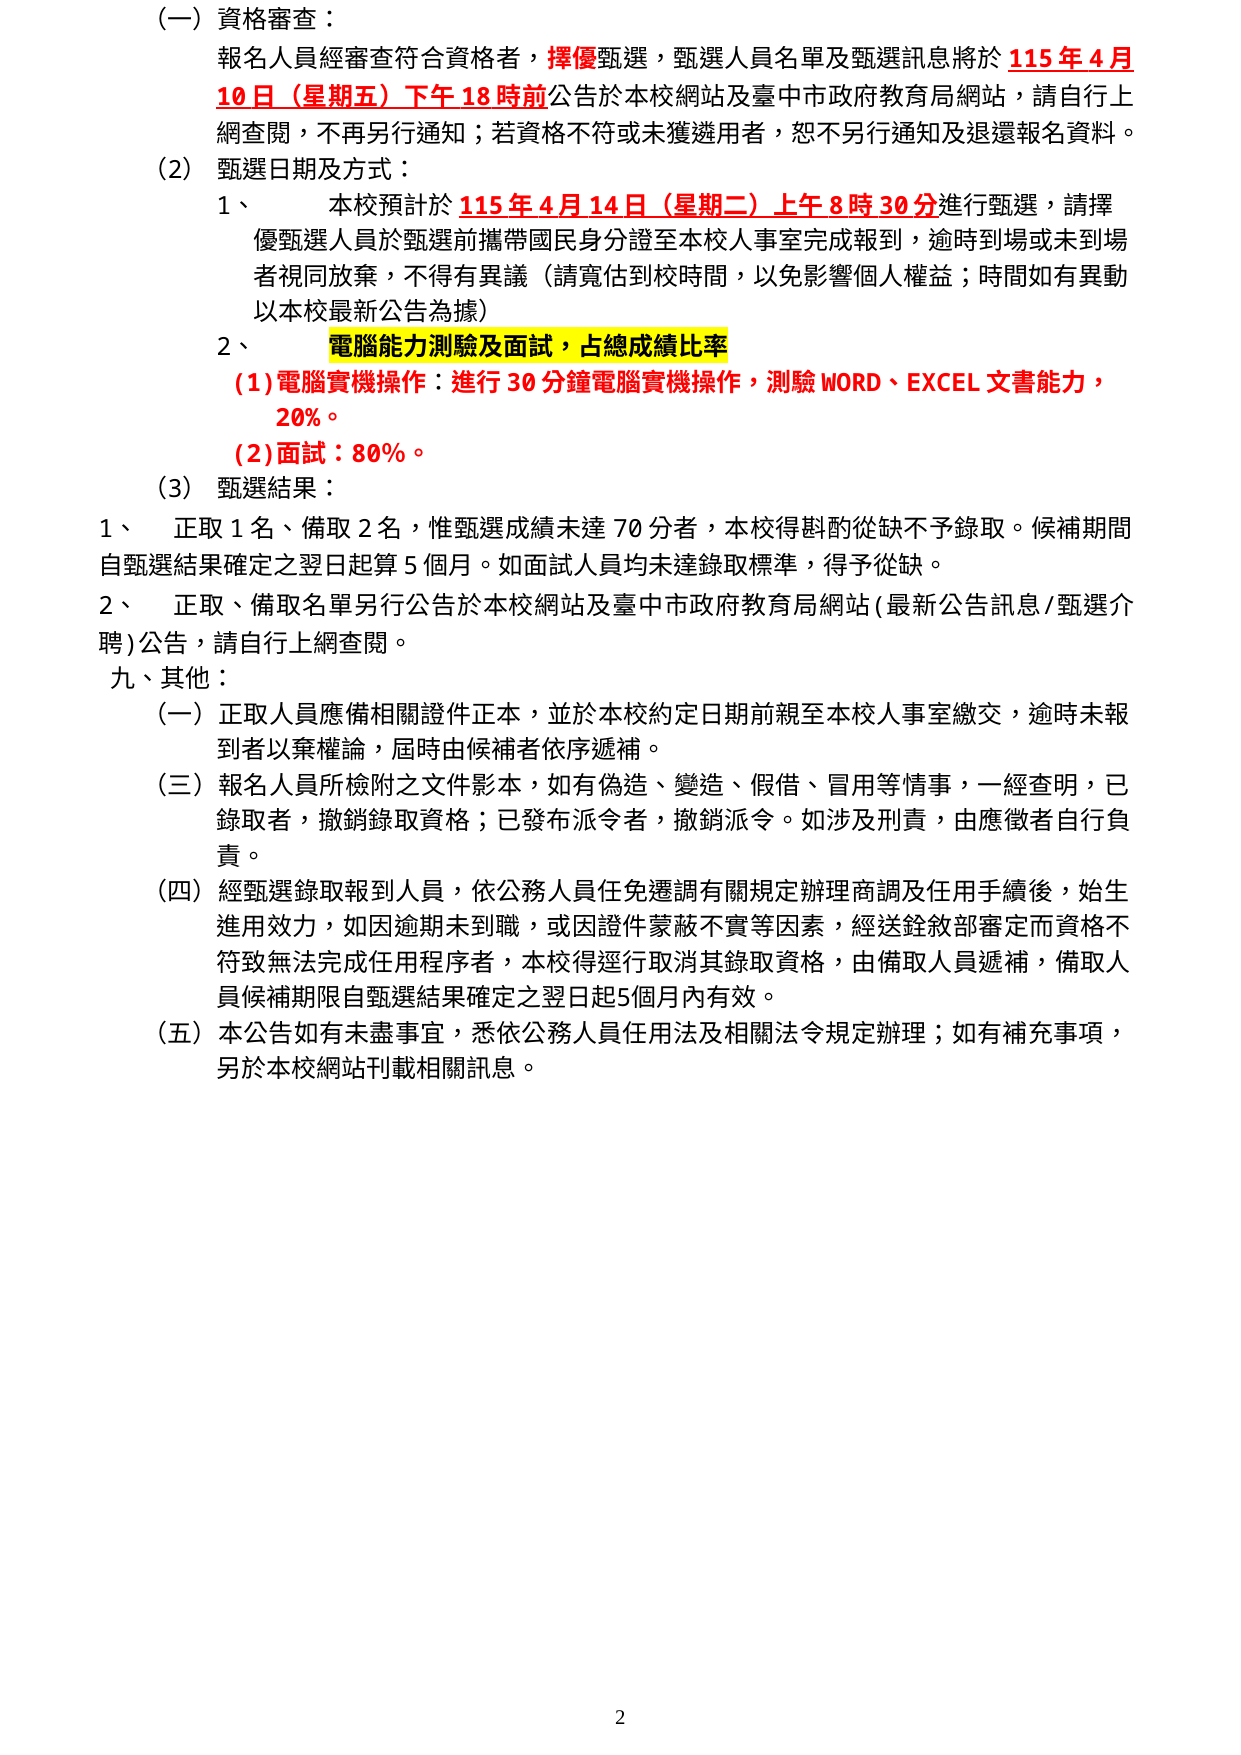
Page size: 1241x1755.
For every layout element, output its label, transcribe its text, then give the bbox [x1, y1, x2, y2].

text （一）正取人員應備相關證件正本，並於本校約定日期前親至本校人事室繳交，逾時未報到者以棄權論，屆時由候補者依序遞補。 [142, 695, 1132, 766]
text 九、其他： [110, 659, 1132, 695]
text 報名人員經審查符合資格者，擇優甄選，甄選人員名單及甄選訊息將於115年4月10日（星期五）下午18時前公告於本校網站及臺中市政府教育局網站，請自行上網查閱，不再另行通知；若資格不符或未獲遴用者，恕不另行通知及退還報名資料。 [216, 38, 1134, 150]
list 正取、備取名單另行公告於本校網站及臺中市政府教育局網站(最新公告訊息/甄選介聘)公告，請自行上網查閱。 [98, 584, 1134, 659]
list 本校預計於115年4月14日（星期二）上午8時30分進行甄選，請擇優甄選人員於甄選前攜帶國民身分證至本校人事室完成報到，逾時到場或未到場者視同放棄，不得有異議（請寬估到校時間，以免影響個人權益；時間如有異動以本校最新公告為據） [216, 186, 1132, 327]
text （三）報名人員所檢附之文件影本，如有偽造、變造、假借、冒用等情事，一經查明，已錄取者，撤銷錄取資格；已發布派令者，撤銷派令。如涉及刑責，由應徵者自行負責。 [142, 766, 1132, 872]
text （四）經甄選錄取報到人員，依公務人員任免遷調有關規定辦理商調及任用手續後，始生進用效力，如因逾期未到職，或因證件蒙蔽不實等因素，經送銓敘部審定而資格不符致無法完成任用程序者，本校得逕行取消其錄取資格，由備取人員遞補，備取人員候補期限自甄選結果確定之翌日起5個月內有效。 [142, 872, 1132, 1014]
list 甄選結果： [142, 469, 1132, 504]
list 正取1名、備取2名，惟甄選成績未達70分者，本校得斟酌從缺不予錄取。候補期間自甄選結果確定之翌日起算5個月。如面試人員均未達錄取標準，得予從缺。 [98, 507, 1134, 582]
text (1)電腦實機操作：進行30分鐘電腦實機操作，測驗WORD、EXCEL文書能力，20%。 [231, 363, 1132, 434]
text （一）資格審查： [142, 0, 1132, 35]
text (2)面試：80％。 [231, 434, 1132, 469]
text （五）本公告如有未盡事宜，悉依公務人員任用法及相關法令規定辦理；如有補充事項，另於本校網站刊載相關訊息。 [142, 1014, 1132, 1084]
list 電腦能力測驗及面試，占總成績比率 [216, 327, 1132, 363]
list 甄選日期及方式： [142, 150, 1132, 186]
